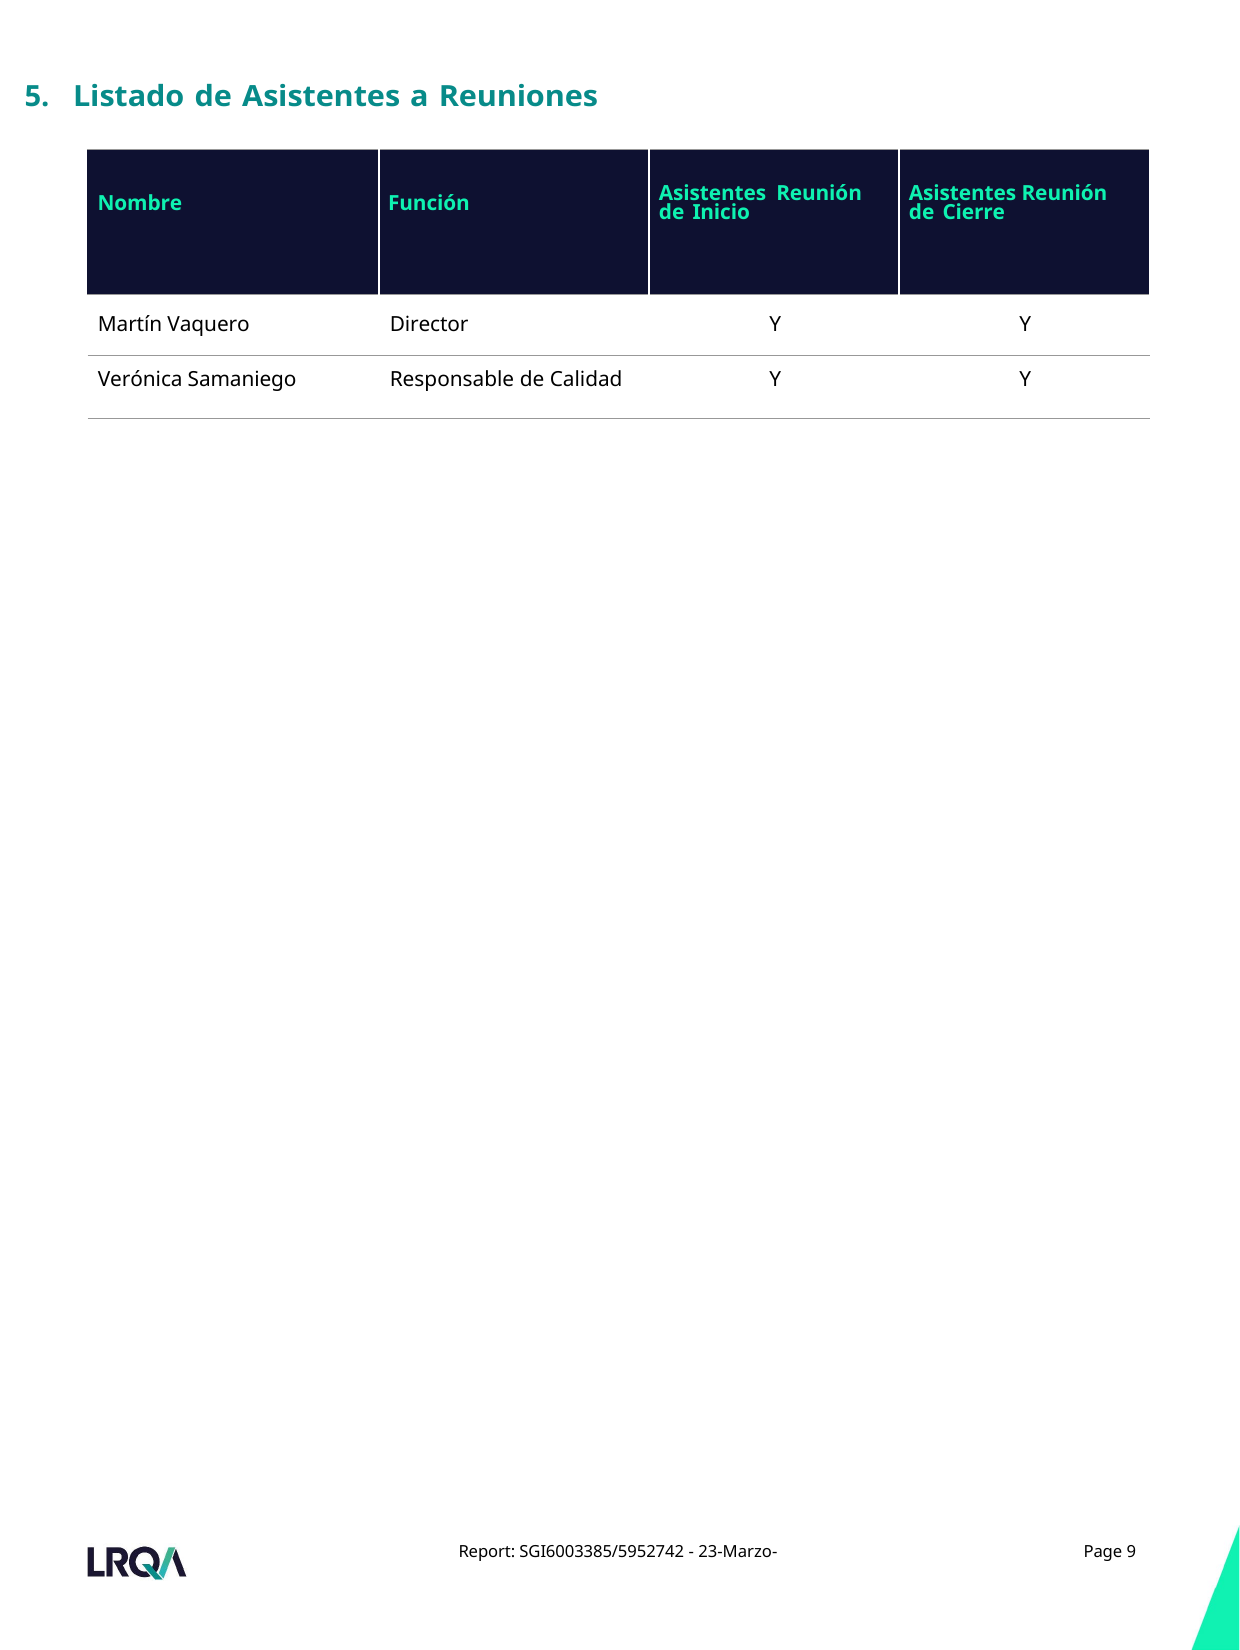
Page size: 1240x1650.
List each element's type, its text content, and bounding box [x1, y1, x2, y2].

table_header Director [340, 305, 692, 355]
table_cell Y [692, 356, 900, 418]
table_header Martín Vaquero [88, 305, 340, 355]
table_header Asistentes Reunión de Inicio [650, 150, 898, 294]
table_header Nombre [87, 150, 378, 294]
table_cell Verónica Samaniego [88, 356, 340, 418]
table_header Función [380, 150, 648, 294]
table_header Asistentes Reunión de Cierre [900, 150, 1149, 294]
table_cell Responsable de Calidad [340, 356, 692, 418]
table_header Y [692, 305, 900, 355]
list Listado de Asistentes a Reuniones [24, 75, 1239, 114]
table_cell Y [900, 356, 1150, 418]
table_header Y [900, 305, 1150, 355]
